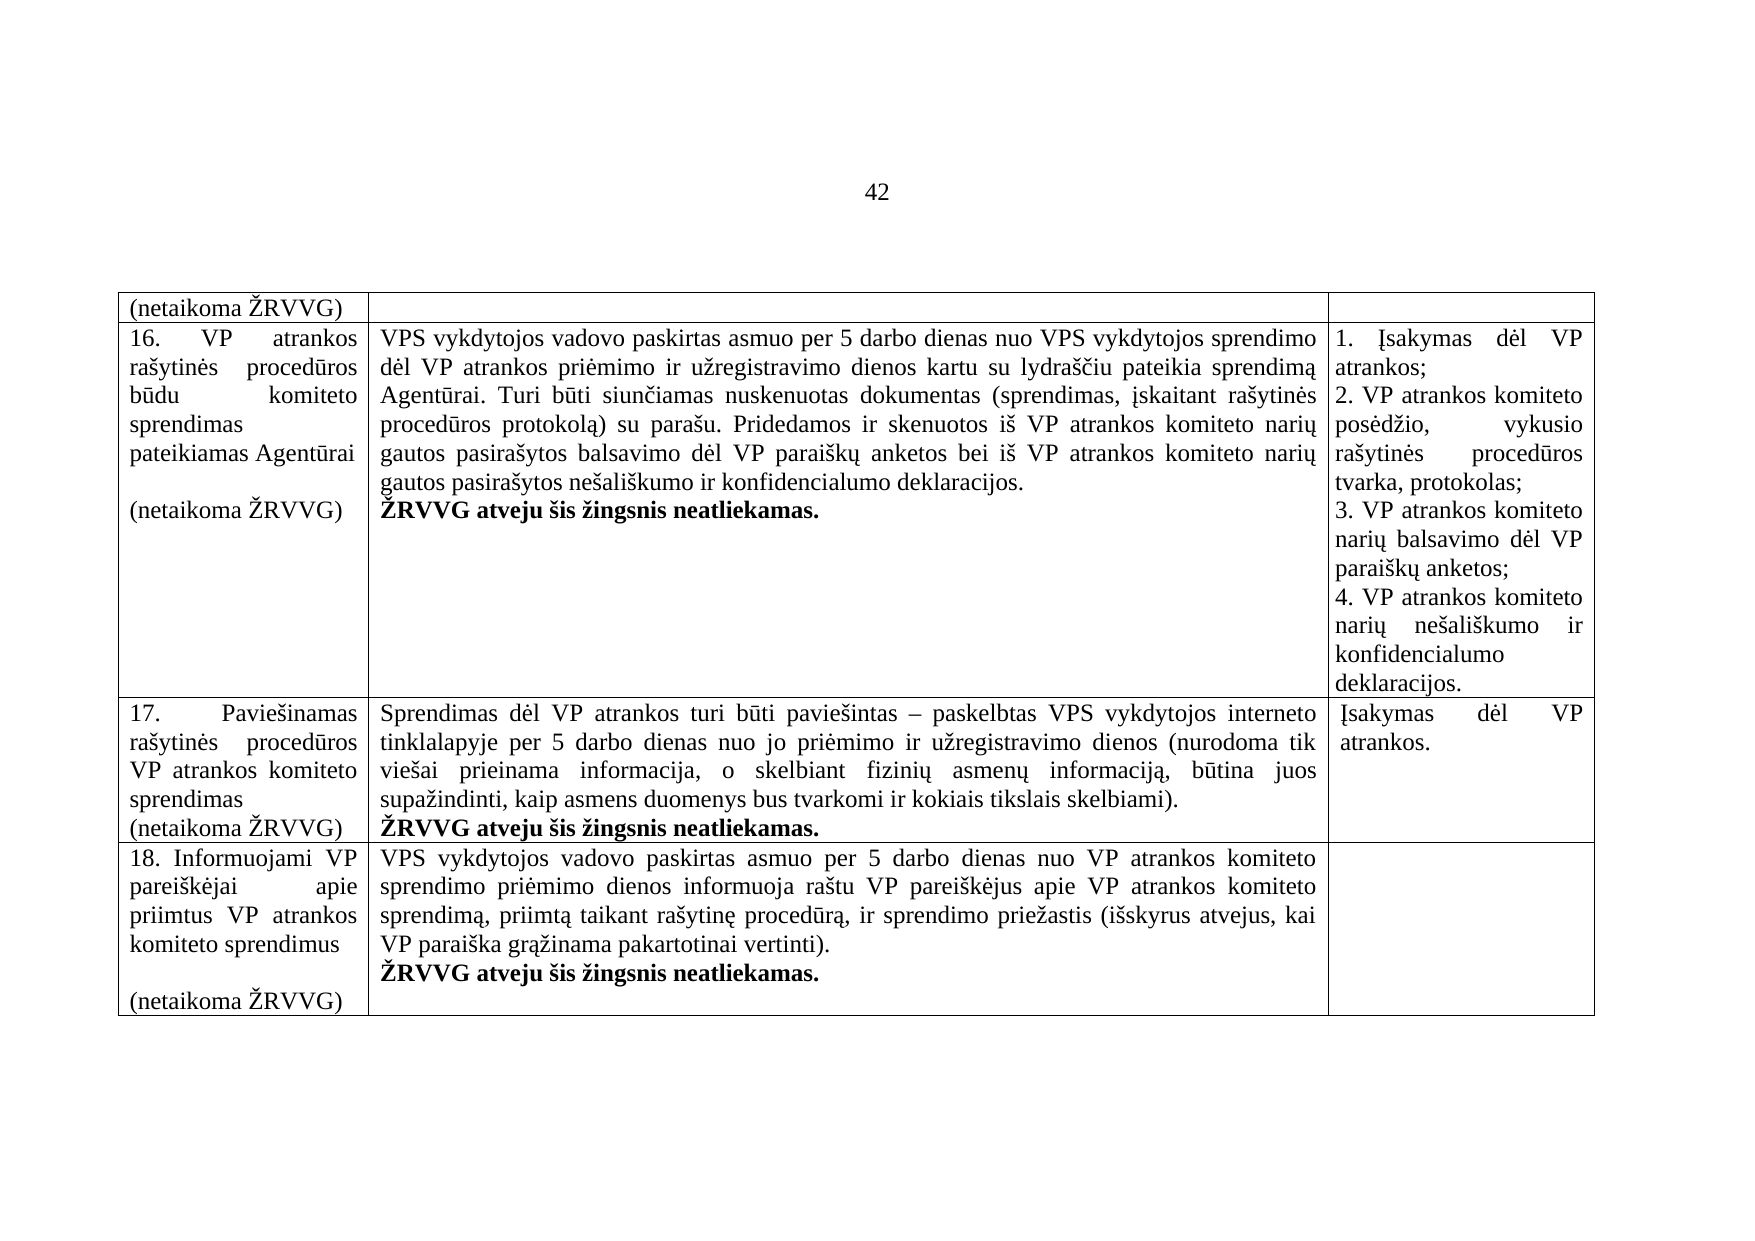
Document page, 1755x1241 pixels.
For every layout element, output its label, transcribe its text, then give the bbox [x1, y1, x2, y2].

table_cell (netaikoma ŽRVVG) [119, 293, 368, 322]
table_cell [369, 293, 1328, 322]
table_cell Sprendimas dėl VP atrankos turi būti paviešintas – paskelbtas VPS vykdytojos interneto tinklalapyje per 5 darbo dienas nuo jo priėmimo ir užregistravimo dienos (nurodoma tik viešai prieinama informacija, o skelbiant fizinių asmenų informaciją, būtina juos supažindinti, kaip asmens duomenys bus tvarkomi ir kokiais tikslais skelbiami). ŽRVVG atveju šis žingsnis neatliekamas. [369, 698, 1328, 842]
table_cell [1329, 293, 1594, 322]
table_cell VPS vykdytojos vadovo paskirtas asmuo per 5 darbo dienas nuo VP atrankos komiteto sprendimo priėmimo dienos informuoja raštu VP pareiškėjus apie VP atrankos komiteto sprendimą, priimtą taikant rašytinę procedūrą, ir sprendimo priežastis (išskyrus atvejus, kai VP paraiška grąžinama pakartotinai vertinti). ŽRVVG atveju šis žingsnis neatliekamas. [369, 843, 1328, 1015]
table_cell 1. Įsakymas dėl VP atrankos; 2. VP atrankos komiteto posėdžio, vykusio rašytinės procedūros tvarka, protokolas; 3. VP atrankos komiteto narių balsavimo dėl VP paraiškų anketos; 4. VP atrankos komiteto narių nešališkumo ir konfidencialumo deklaracijos. [1329, 323, 1594, 697]
table_cell VPS vykdytojos vadovo paskirtas asmuo per 5 darbo dienas nuo VPS vykdytojos sprendimo dėl VP atrankos priėmimo ir užregistravimo dienos kartu su lydraščiu pateikia sprendimą Agentūrai. Turi būti siunčiamas nuskenuotas dokumentas (sprendimas, įskaitant rašytinės procedūros protokolą) su parašu. Pridedamos ir skenuotos iš VP atrankos komiteto narių gautos pasirašytos balsavimo dėl VP paraiškų anketos bei iš VP atrankos komiteto narių gautos pasirašytos nešališkumo ir konfidencialumo deklaracijos. ŽRVVG atveju šis žingsnis neatliekamas. [369, 323, 1328, 697]
table_cell [1329, 843, 1594, 1015]
table_cell 18. Informuojami VP pareiškėjai apie priimtus VP atrankos komiteto sprendimus (netaikoma ŽRVVG) [119, 843, 368, 1015]
table_cell 17. Paviešinamas rašytinės procedūros VP atrankos komiteto sprendimas (netaikoma ŽRVVG) [119, 698, 368, 842]
table_cell Įsakymas dėl VP atrankos. [1329, 698, 1594, 842]
table_cell 16. VP atrankos rašytinės procedūros būdu komiteto sprendimas pateikiamas Agentūrai (netaikoma ŽRVVG) [119, 323, 368, 697]
